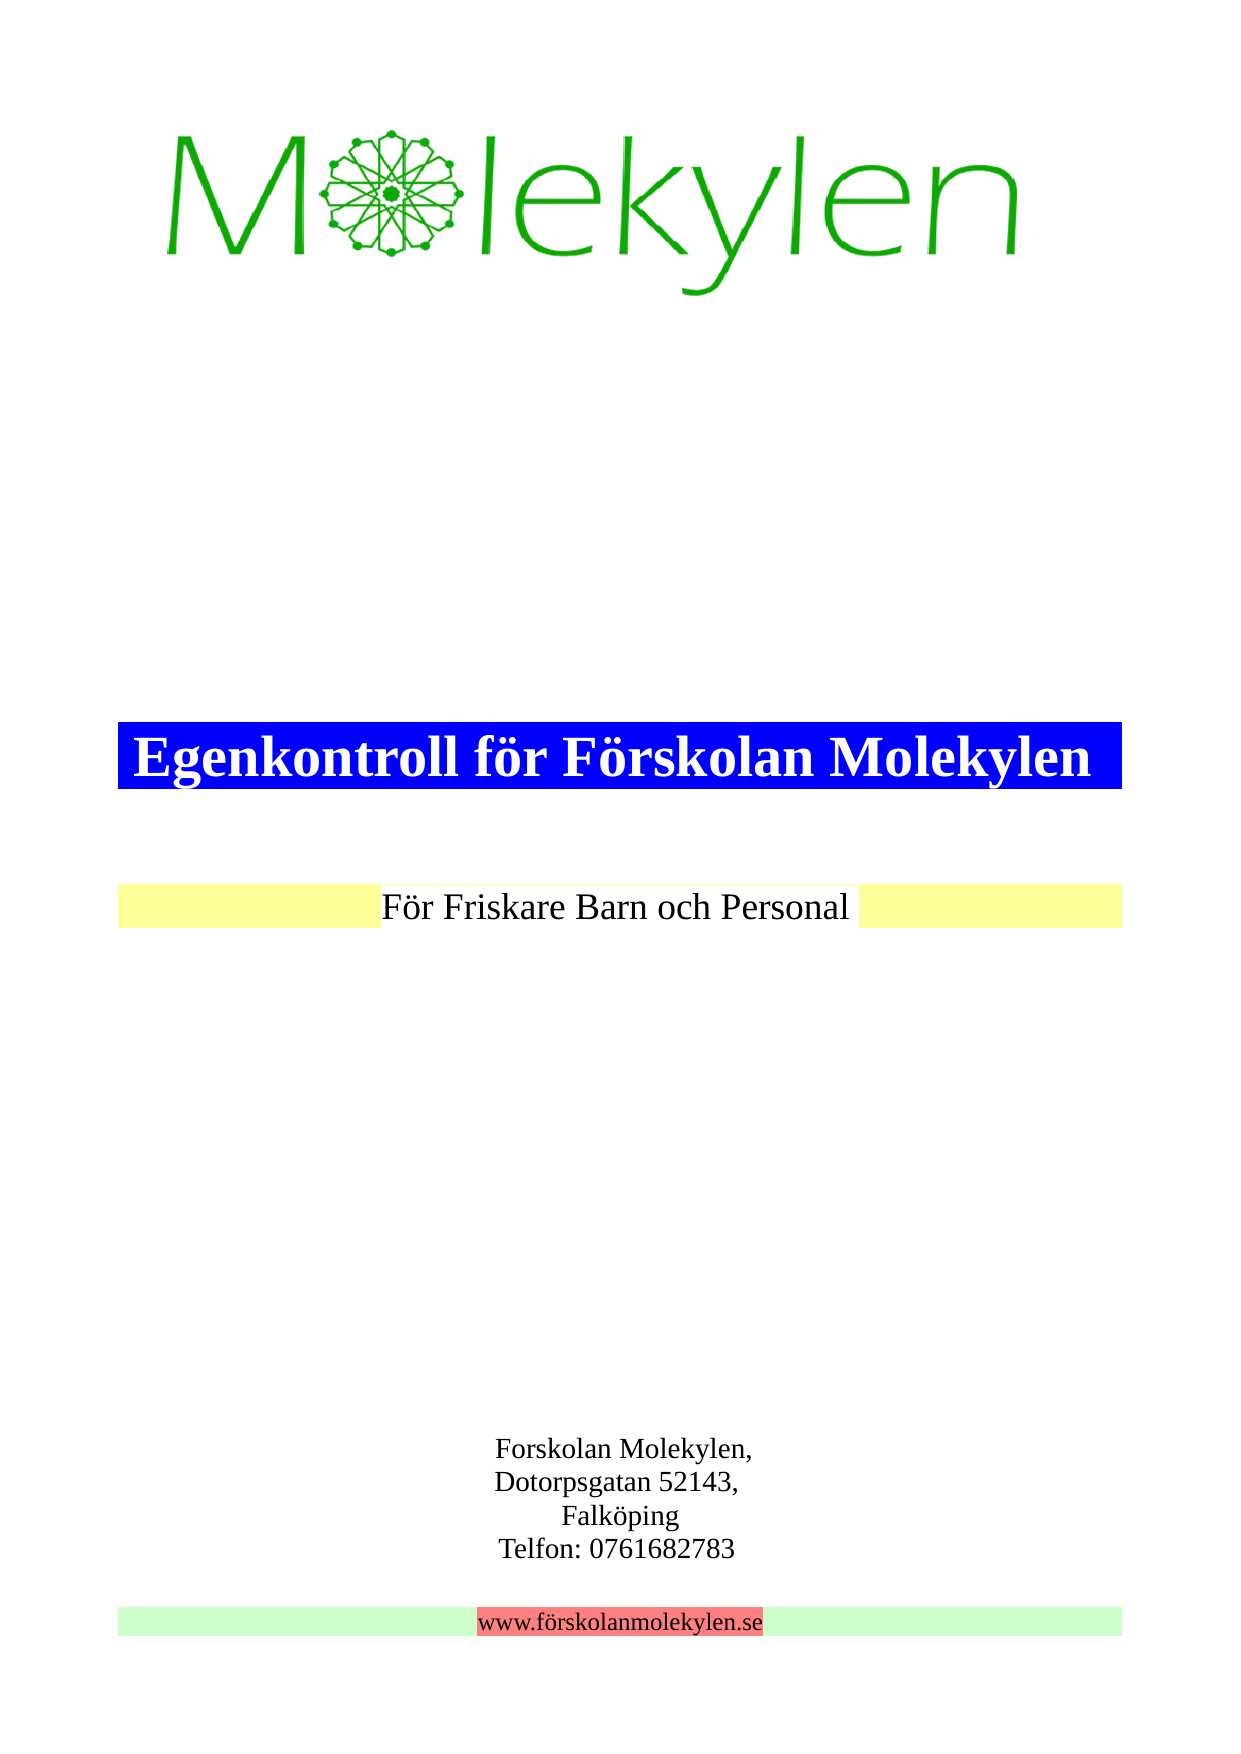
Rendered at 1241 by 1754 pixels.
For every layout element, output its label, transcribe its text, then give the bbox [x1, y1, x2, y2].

text Forskolan Molekylen, [118, 1431, 1122, 1464]
text För Friskare Barn och Personal [118, 884, 1122, 928]
text Falköping [118, 1498, 1122, 1531]
text Telfon: 0761682783 [118, 1531, 1122, 1565]
text Dotorpsgatan 52143, [118, 1464, 1122, 1498]
text Egenkontroll för Förskolan Molekylen [118, 722, 1122, 789]
picture [118, 118, 1064, 304]
